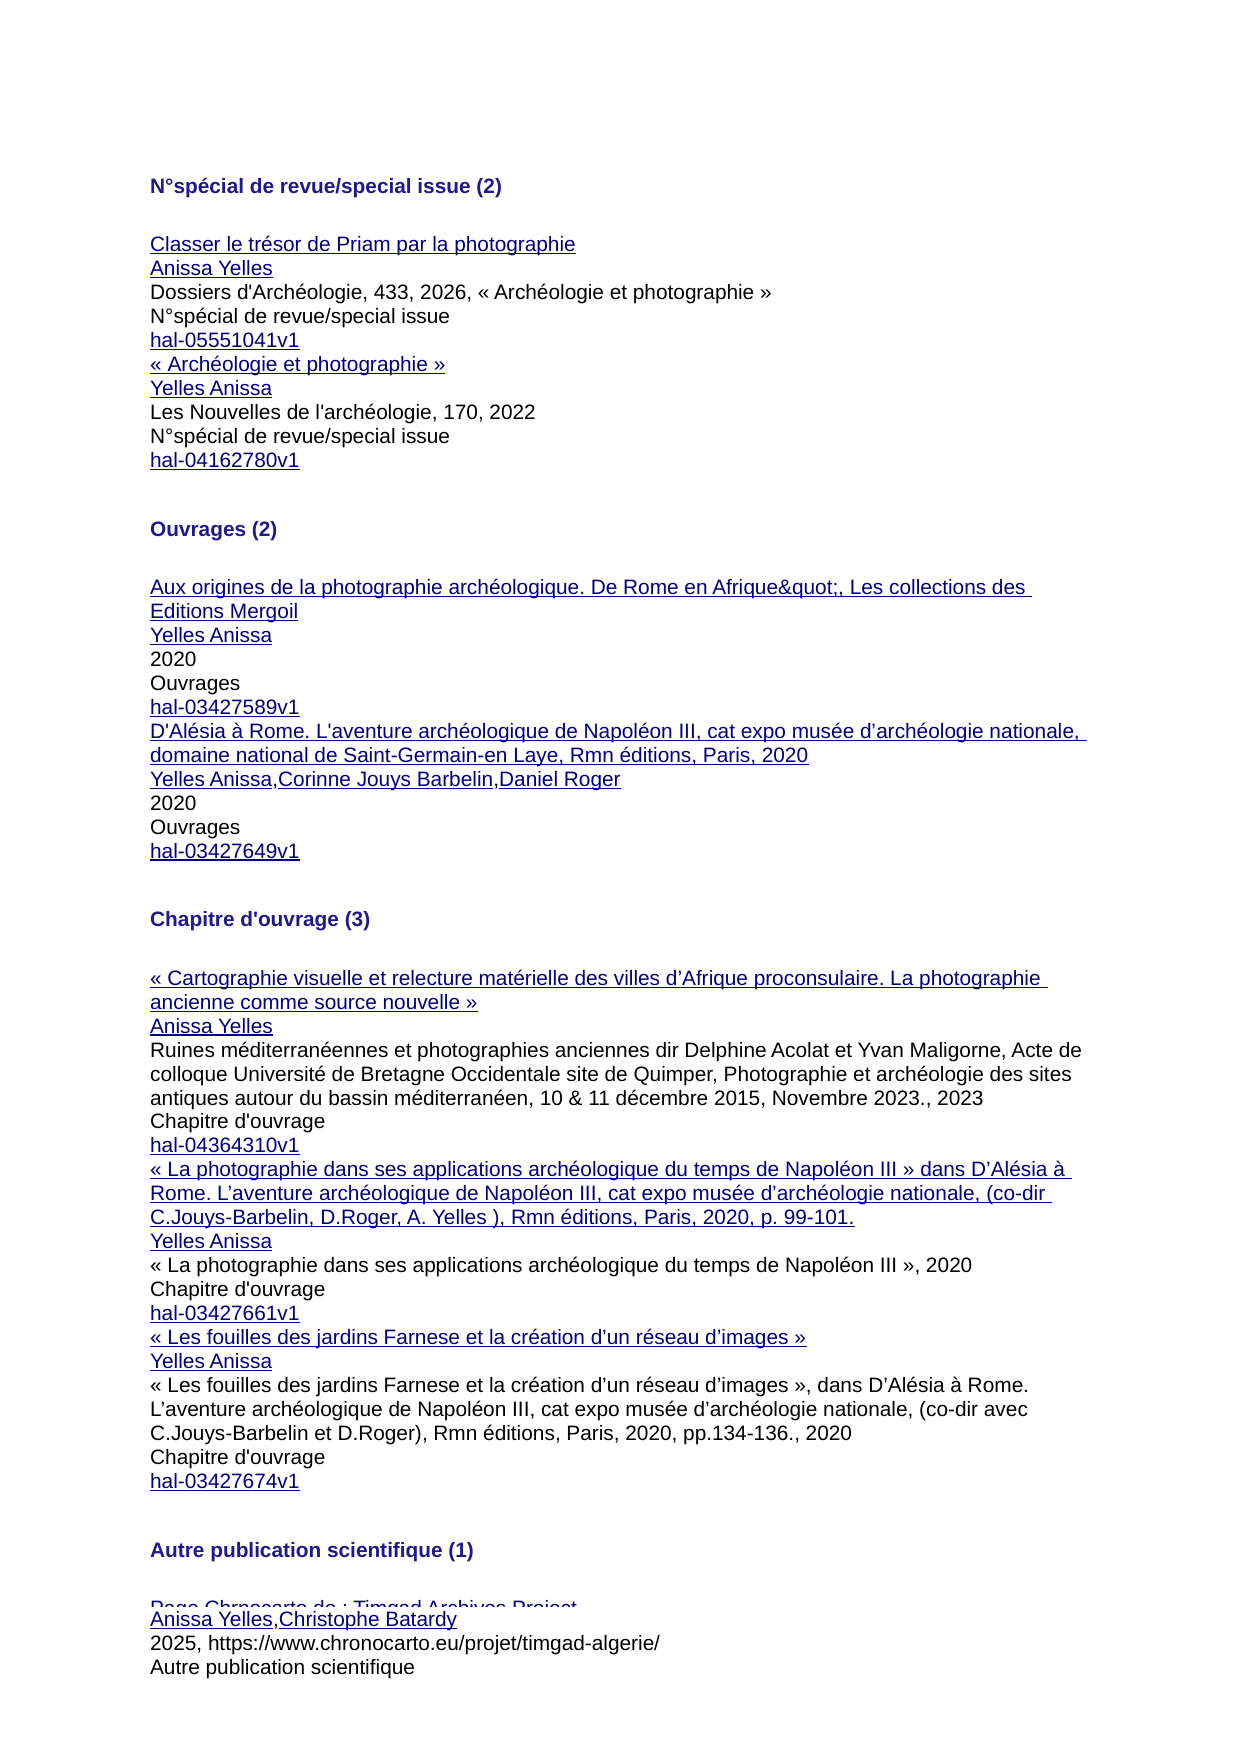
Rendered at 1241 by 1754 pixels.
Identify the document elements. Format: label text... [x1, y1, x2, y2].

subtitle Autre publication scientifique (1) [150, 1537, 1090, 1561]
table_header « Cartographie visuelle et relecture matérielle des villes d’Afrique proconsulaire. La photographie ancienne comme source nouvelle » Anissa Yelles Ruines méditerranéennes et photographies anciennes dir Delphine Acolat et Yvan Maligorne, Acte de colloque Université de Bretagne Occidentale site de Quimper, Photographie et archéologie des sites antiques autour du bassin méditerranéen, 10 & 11 décembre 2015, Novembre 2023., 2023 Chapitre d'ouvrage hal-04364310v1 [150, 966, 1090, 1157]
subtitle Ouvrages (2) [150, 517, 1090, 541]
table_cell D'Alésia à Rome. L'aventure archéologique de Napoléon III, cat expo musée d’archéologie nationale, domaine national de Saint-Germain-en Laye, Rmn éditions, Paris, 2020 Yelles Anissa,Corinne Jouys Barbelin,Daniel Roger 2020 Ouvrages hal-03427649v1 [150, 719, 1090, 862]
subtitle N°spécial de revue/special issue (2) [150, 174, 1090, 198]
table_cell « Les fouilles des jardins Farnese et la création d’un réseau d’images » Yelles Anissa « Les fouilles des jardins Farnese et la création d’un réseau d’images », dans D’Alésia à Rome. L’aventure archéologique de Napoléon III, cat expo musée d’archéologie nationale, (co-dir avec C.Jouys-Barbelin et D.Roger), Rmn éditions, Paris, 2020, pp.134-136., 2020 Chapitre d'ouvrage hal-03427674v1 [150, 1325, 1090, 1493]
table_header Page Chrnocarto de : Timgad Archives Project Anissa Yelles,Christophe Batardy 2025, https://www.chronocarto.eu/projet/timgad-algerie/ Autre publication scientifique [150, 1596, 1090, 1679]
table_cell « Archéologie et photographie » Yelles Anissa Les Nouvelles de l'archéologie, 170, 2022 N°spécial de revue/special issue hal-04162780v1 [150, 352, 1090, 472]
table_header Aux origines de la photographie archéologique. De Rome en Afrique&quot;, Les collections des Editions Mergoil Yelles Anissa 2020 Ouvrages hal-03427589v1 [150, 575, 1090, 719]
table_cell « La photographie dans ses applications archéologique du temps de Napoléon III » dans D’Alésia à Rome. L’aventure archéologique de Napoléon III, cat expo musée d’archéologie nationale, (co-dir C.Jouys-Barbelin, D.Roger, A. Yelles ), Rmn éditions, Paris, 2020, p. 99-101. Yelles Anissa « La photographie dans ses applications archéologique du temps de Napoléon III », 2020 Chapitre d'ouvrage hal-03427661v1 [150, 1157, 1090, 1325]
table_header Classer le trésor de Priam par la photographie Anissa Yelles Dossiers d'Archéologie, 433, 2026, « Archéologie et photographie » N°spécial de revue/special issue hal-05551041v1 [150, 232, 1090, 352]
subtitle Chapitre d'ouvrage (3) [150, 907, 1090, 931]
